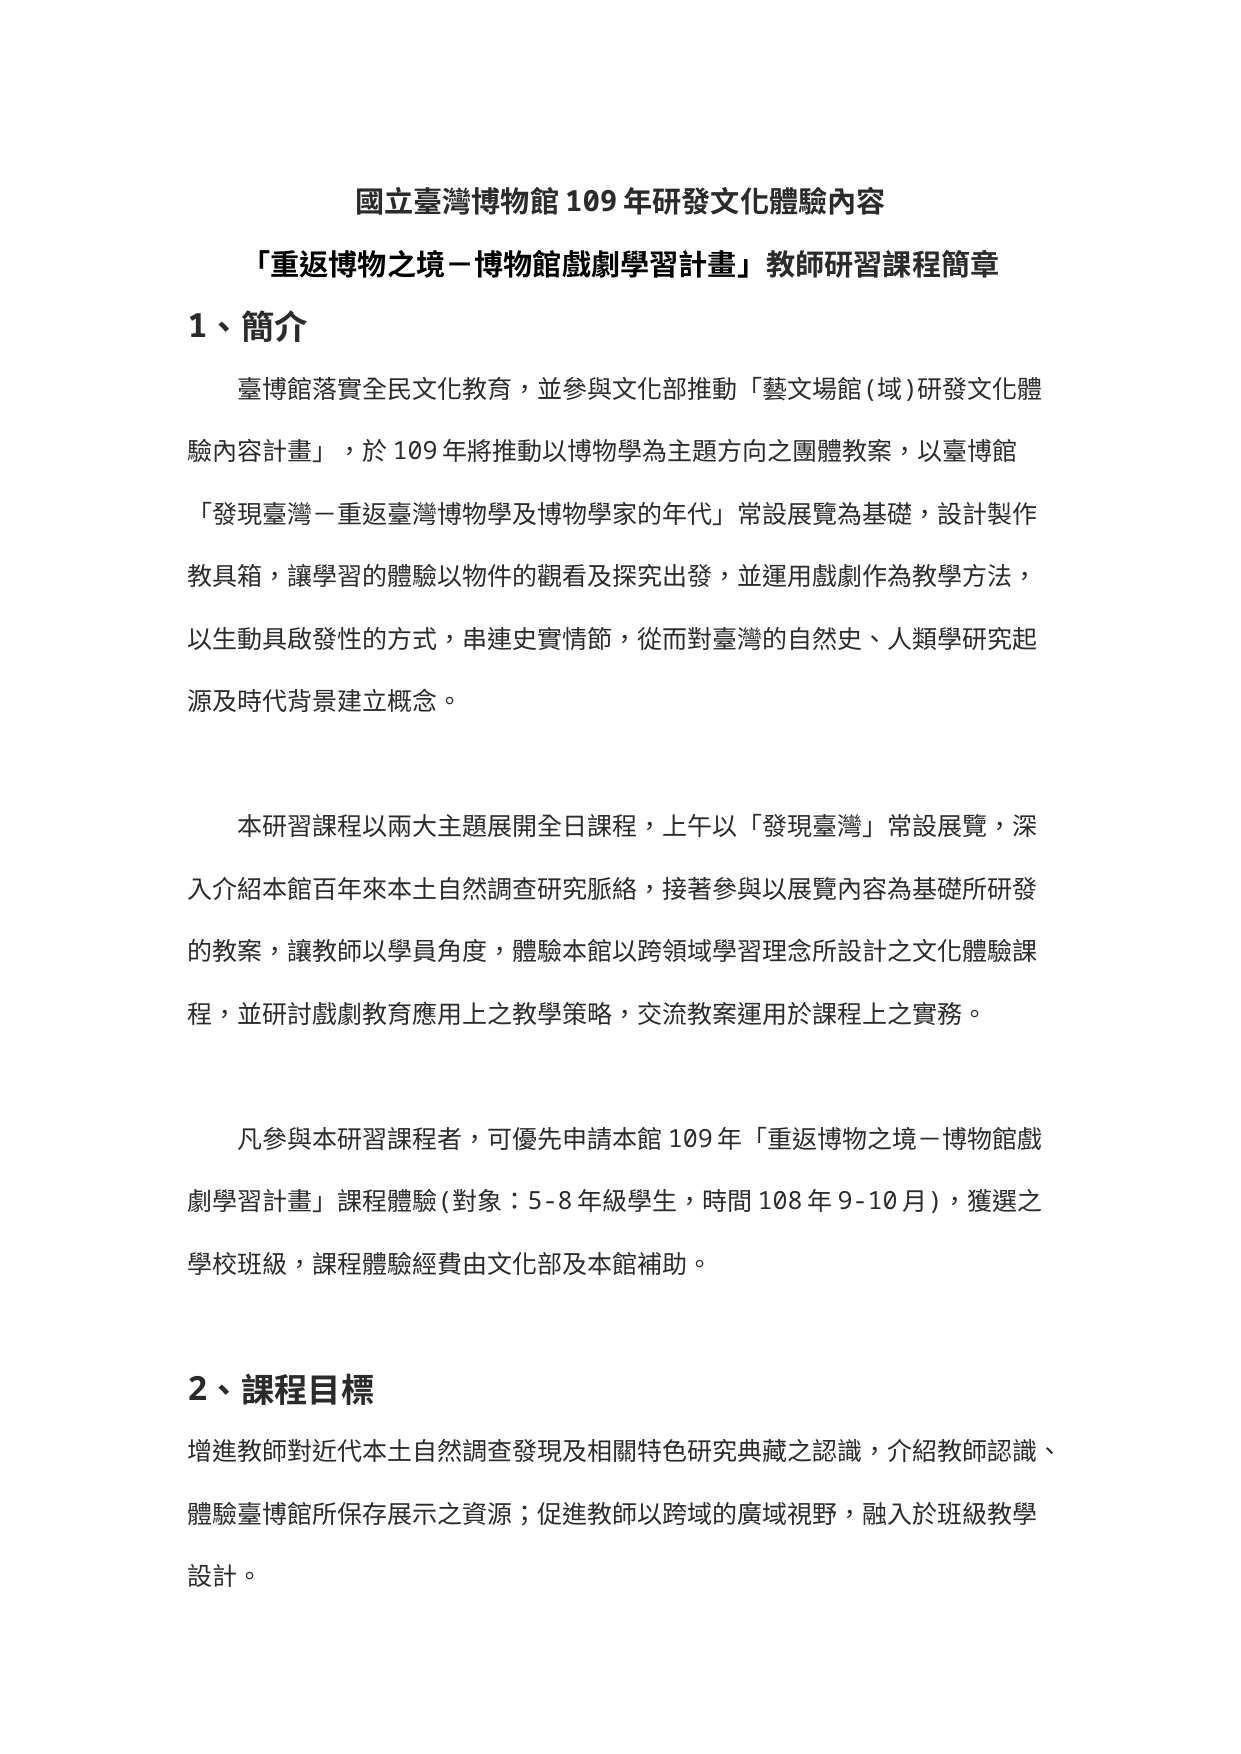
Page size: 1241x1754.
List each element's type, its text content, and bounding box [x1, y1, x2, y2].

subtitle 課程目標 [187, 1346, 1053, 1408]
text 凡參與本研習課程者，可優先申請本館109年「重返博物之境－博物館戲劇學習計畫」課程體驗(對象：5-8年級學生，時間108年9-10月)，獲選之學校班級，課程體驗經費由文化部及本館補助。 [187, 1096, 1053, 1283]
text 臺博館落實全民文化教育，並參與文化部推動「藝文場館(域)研發文化體驗內容計畫」，於109年將推動以博物學為主題方向之團體教案，以臺博館「發現臺灣－重返臺灣博物學及博物學家的年代」常設展覽為基礎，設計製作教具箱，讓學習的體驗以物件的觀看及探究出發，並運用戲劇作為教學方法，以生動具啟發性的方式，串連史實情節，從而對臺灣的自然史、人類學研究起源及時代背景建立概念。 [187, 346, 1053, 721]
text 本研習課程以兩大主題展開全日課程，上午以「發現臺灣」常設展覽，深入介紹本館百年來本土自然調查研究脈絡，接著參與以展覽內容為基礎所研發的教案，讓教師以學員角度，體驗本館以跨領域學習理念所設計之文化體驗課程，並研討戲劇教育應用上之教學策略，交流教案運用於課程上之實務。 [187, 783, 1053, 1033]
subtitle 簡介 [187, 283, 1053, 346]
text 「重返博物之境－博物館戲劇學習計畫」教師研習課程簡章 [187, 221, 1053, 283]
subtitle 增進教師對近代本土自然調查發現及相關特色研究典藏之認識，介紹教師認識、體驗臺博館所保存展示之資源；促進教師以跨域的廣域視野，融入於班級教學設計。 [187, 1408, 1053, 1596]
text 國立臺灣博物館109年研發文化體驗內容 [187, 158, 1053, 221]
